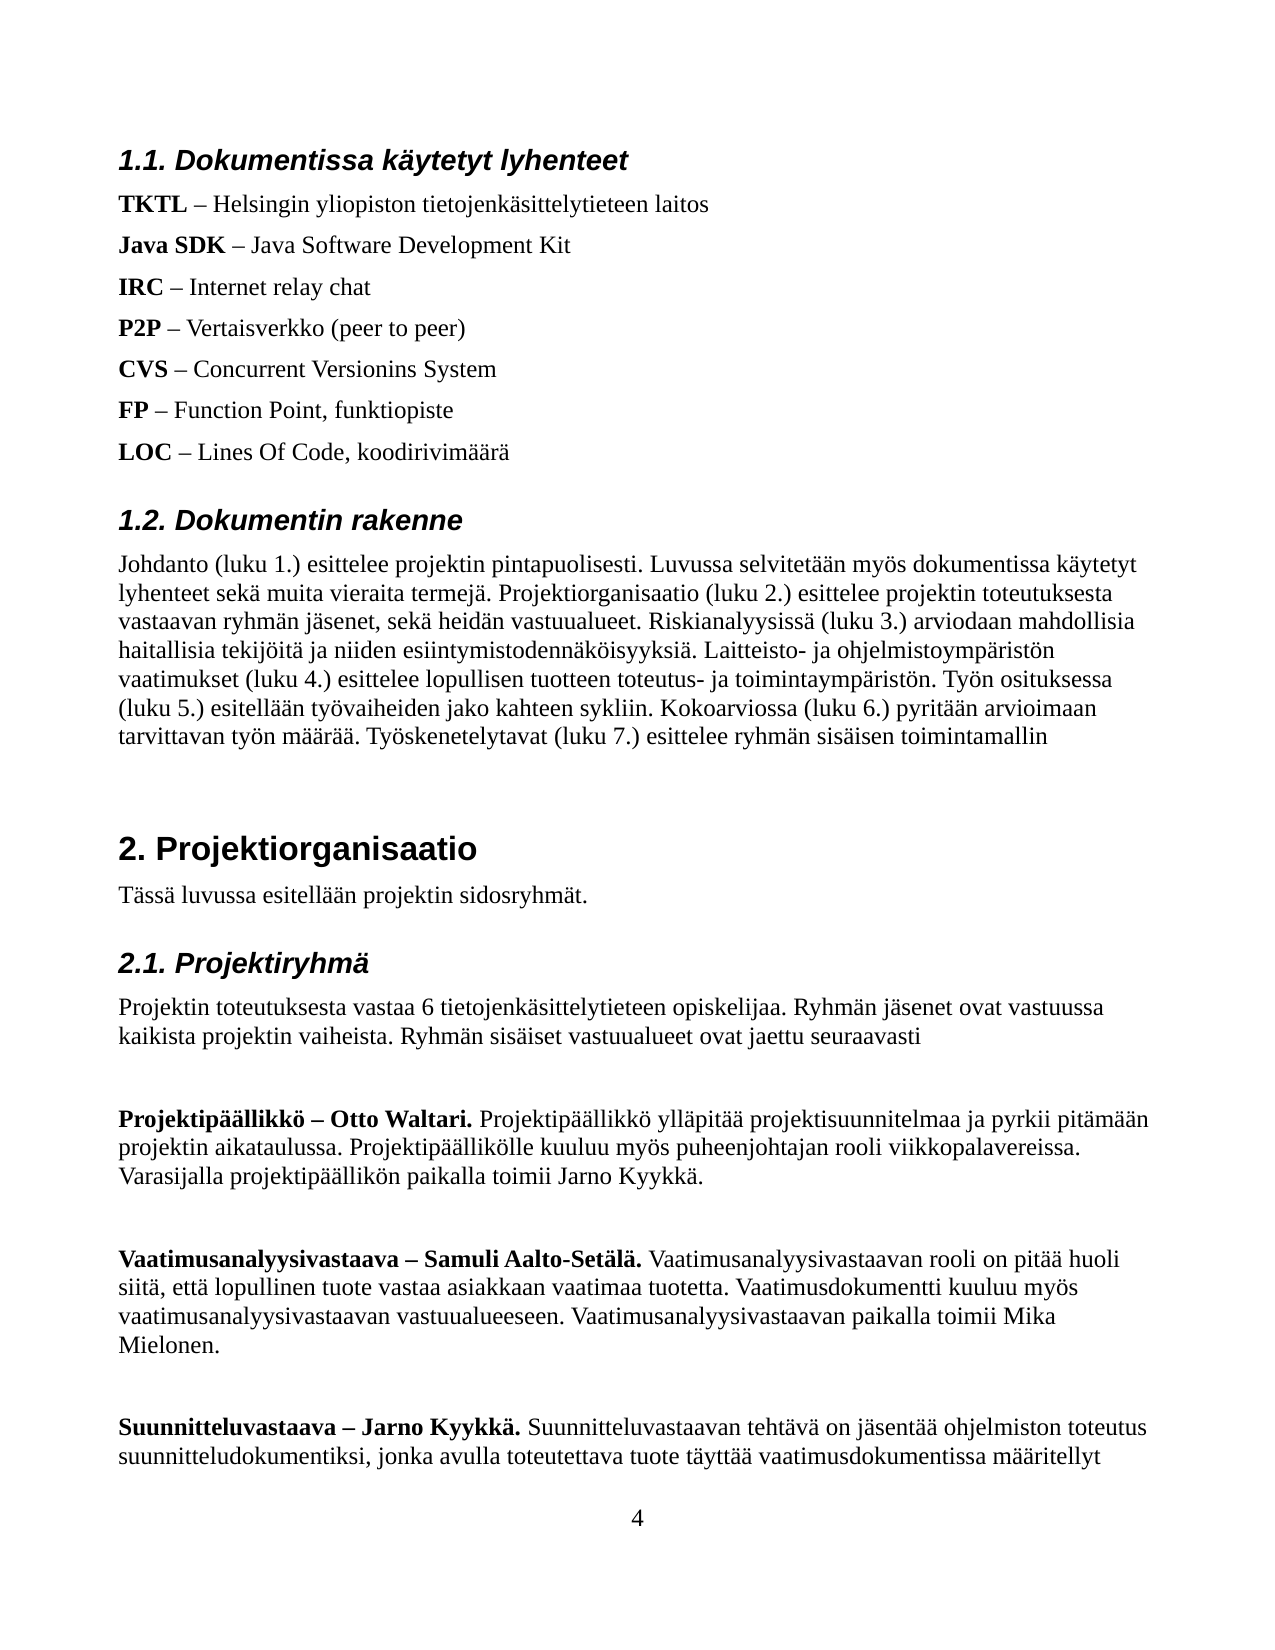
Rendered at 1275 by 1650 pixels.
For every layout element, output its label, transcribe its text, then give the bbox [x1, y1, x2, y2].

text Johdanto (luku 1.) esittelee projektin pintapuolisesti. Luvussa selvitetään myös dokumentissa käytetyt lyhenteet sekä muita vieraita termejä. Projektiorganisaatio (luku 2.) esittelee projektin toteutuksesta vastaavan ryhmän jäsenet, sekä heidän vastuualueet. Riskianalyysissä (luku 3.) arviodaan mahdollisia haitallisia tekijöitä ja niiden esiintymistodennäköisyyksiä. Laitteisto- ja ohjelmistoympäristön vaatimukset (luku 4.) esittelee lopullisen tuotteen toteutus- ja toimintaympäristön. Työn osituksessa (luku 5.) esitellään työvaiheiden jako kahteen sykliin. Kokoarviossa (luku 6.) pyritään arvioimaan tarvittavan työn määrää. Työskenetelytavat (luku 7.) esittelee ryhmän sisäisen toimintamallin [118, 549, 1157, 750]
text P2P – Vertaisverkko (peer to peer) [118, 313, 1157, 342]
text TKTL – Helsingin yliopiston tietojenkäsittelytieteen laitos [118, 189, 1157, 218]
subtitle 1.1. Dokumentissa käytetyt lyhenteet [118, 143, 1157, 177]
text CVS – Concurrent Versionins System [118, 354, 1157, 383]
text Java SDK – Java Software Development Kit [118, 230, 1157, 259]
text LOC – Lines Of Code, koodirivimäärä [118, 437, 1157, 465]
text IRC – Internet relay chat [118, 272, 1157, 300]
subtitle 1.2. Dokumentin rakenne [118, 503, 1157, 536]
subtitle 2. Projektiorganisaatio [118, 829, 1157, 868]
subtitle 2.1. Projektiryhmä [118, 946, 1157, 980]
text Projektipäällikkö – Otto Waltari. Projektipäällikkö ylläpitää projektisuunnitelmaa ja pyrkii pitämään projektin aikataulussa. Projektipäällikölle kuuluu myös puheenjohtajan rooli viikkopalavereissa. Varasijalla projektipäällikön paikalla toimii Jarno Kyykkä. [118, 1104, 1157, 1190]
text Tässä luvussa esitellään projektin sidosryhmät. [118, 880, 1157, 909]
text Suunnitteluvastaava – Jarno Kyykkä. Suunnitteluvastaavan tehtävä on jäsentää ohjelmiston toteutus suunnitteludokumentiksi, jonka avulla toteutettava tuote täyttää vaatimusdokumentissa määritellyt [118, 1412, 1157, 1470]
text Projektin toteutuksesta vastaa 6 tietojenkäsittelytieteen opiskelijaa. Ryhmän jäsenet ovat vastuussa kaikista projektin vaiheista. Ryhmän sisäiset vastuualueet ovat jaettu seuraavasti [118, 992, 1157, 1050]
text FP – Function Point, funktiopiste [118, 395, 1157, 424]
text Vaatimusanalyysivastaava – Samuli Aalto-Setälä. Vaatimusanalyysivastaavan rooli on pitää huoli siitä, että lopullinen tuote vastaa asiakkaan vaatimaa tuotetta. Vaatimusdokumentti kuuluu myös vaatimusanalyysivastaavan vastuualueeseen. Vaatimusanalyysivastaavan paikalla toimii Mika Mielonen. [118, 1244, 1157, 1359]
